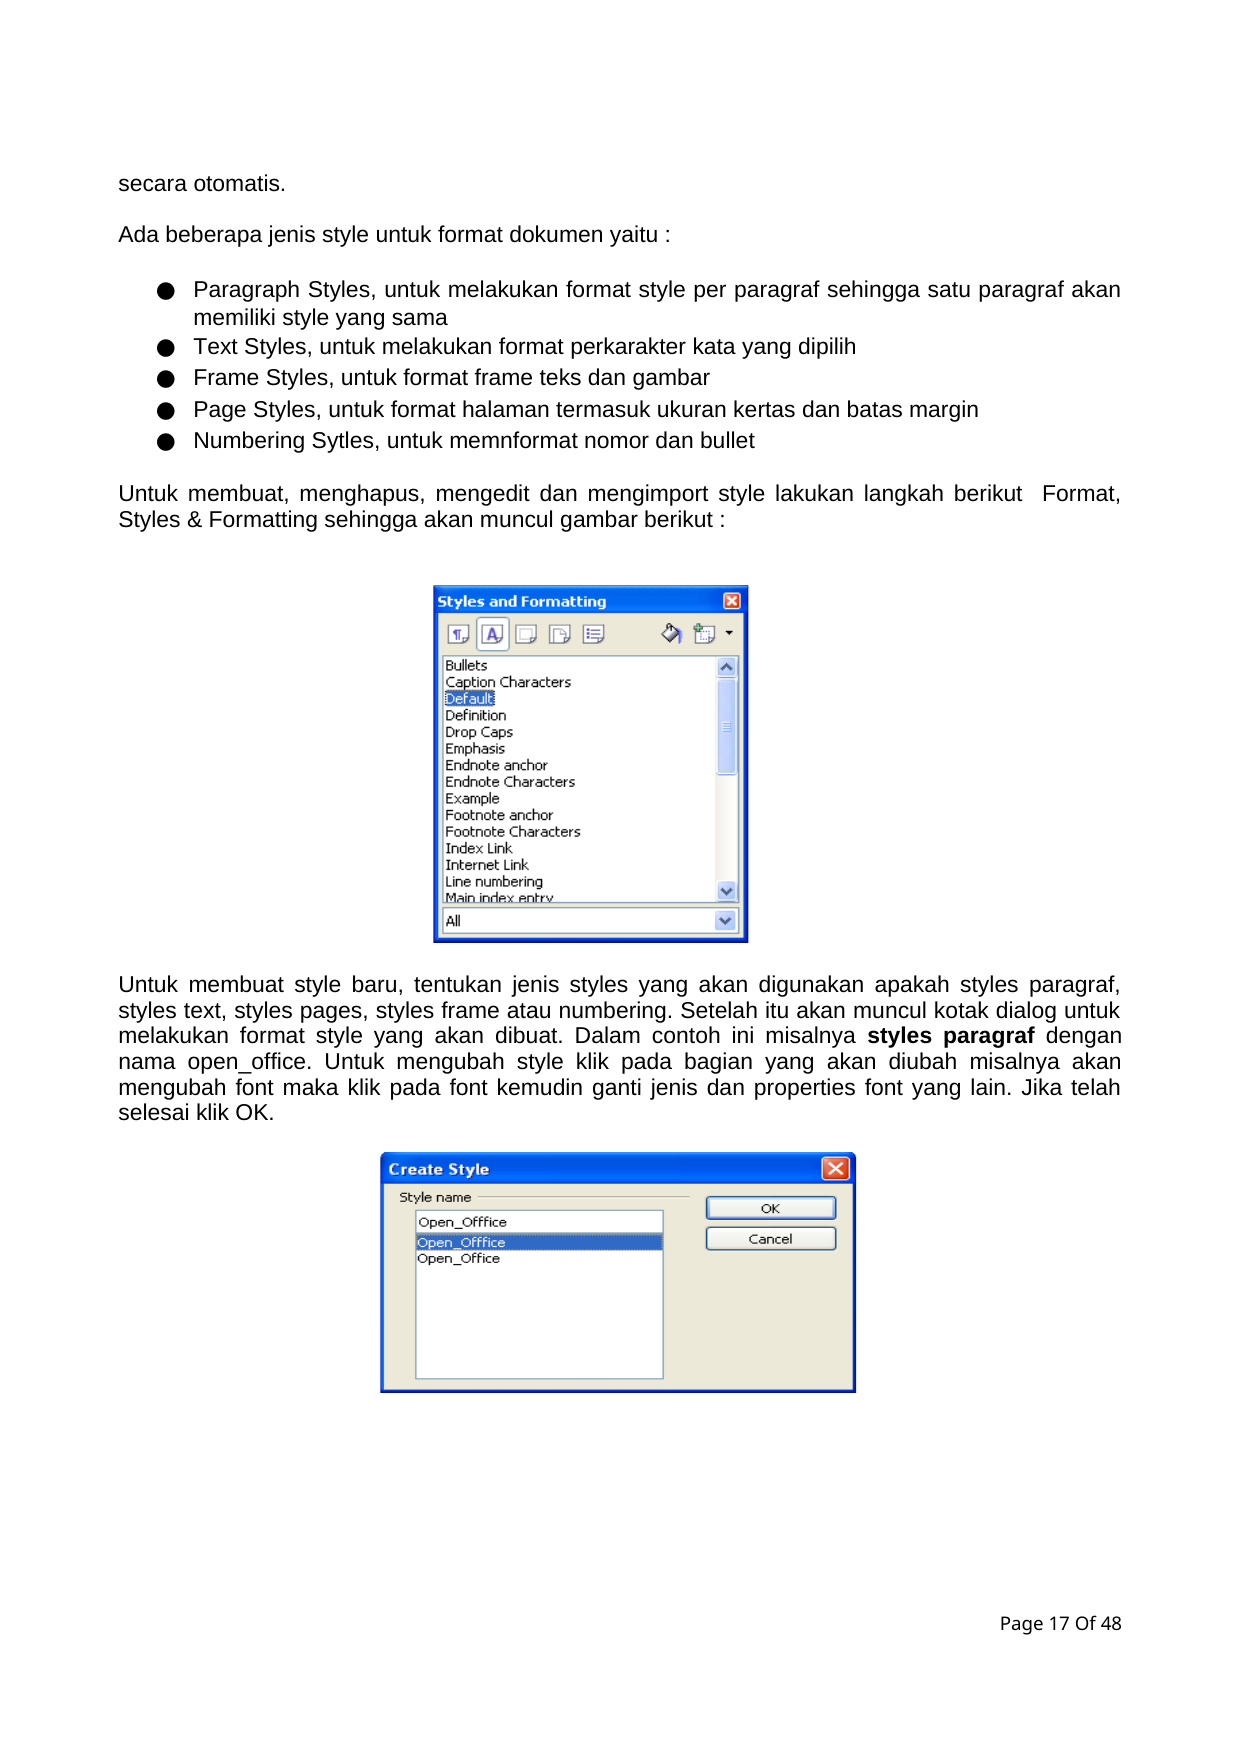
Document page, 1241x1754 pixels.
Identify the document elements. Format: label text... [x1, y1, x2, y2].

text Untuk membuat, menghapus, mengedit dan mengimport style lakukan langkah berikut Format, Styles & Formatting sehingga akan muncul gambar berikut : [118, 481, 1122, 532]
text Untuk membuat style baru, tentukan jenis styles yang akan digunakan apakah styles paragraf, styles text, styles pages, styles frame atau numbering. Setelah itu akan muncul kotak dialog untuk melakukan format style yang akan dibuat. Dalam contoh ini misalnya styles paragraf dengan nama open_office. Untuk mengubah style klik pada bagian yang akan diubah misalnya akan mengubah font maka klik pada font kemudin ganti jenis dan properties font yang lain. Jika telah selesai klik OK. [118, 972, 1122, 1126]
text secara otomatis. [118, 171, 1122, 196]
text Ada beberapa jenis style untuk format dokumen yaitu : [118, 222, 1122, 248]
picture [433, 585, 749, 943]
picture [380, 1152, 857, 1393]
list Frame Styles, untuk format frame teks dan gambar [156, 361, 1122, 393]
list Text Styles, untuk melakukan format perkarakter kata yang dipilih [156, 330, 1122, 361]
list Paragraph Styles, untuk melakukan format style per paragraf sehingga satu paragraf akan memiliki style yang sama [156, 273, 1122, 330]
list Numbering Sytles, untuk memnformat nomor dan bullet [156, 424, 1122, 455]
list Page Styles, untuk format halaman termasuk ukuran kertas dan batas margin [156, 393, 1122, 424]
